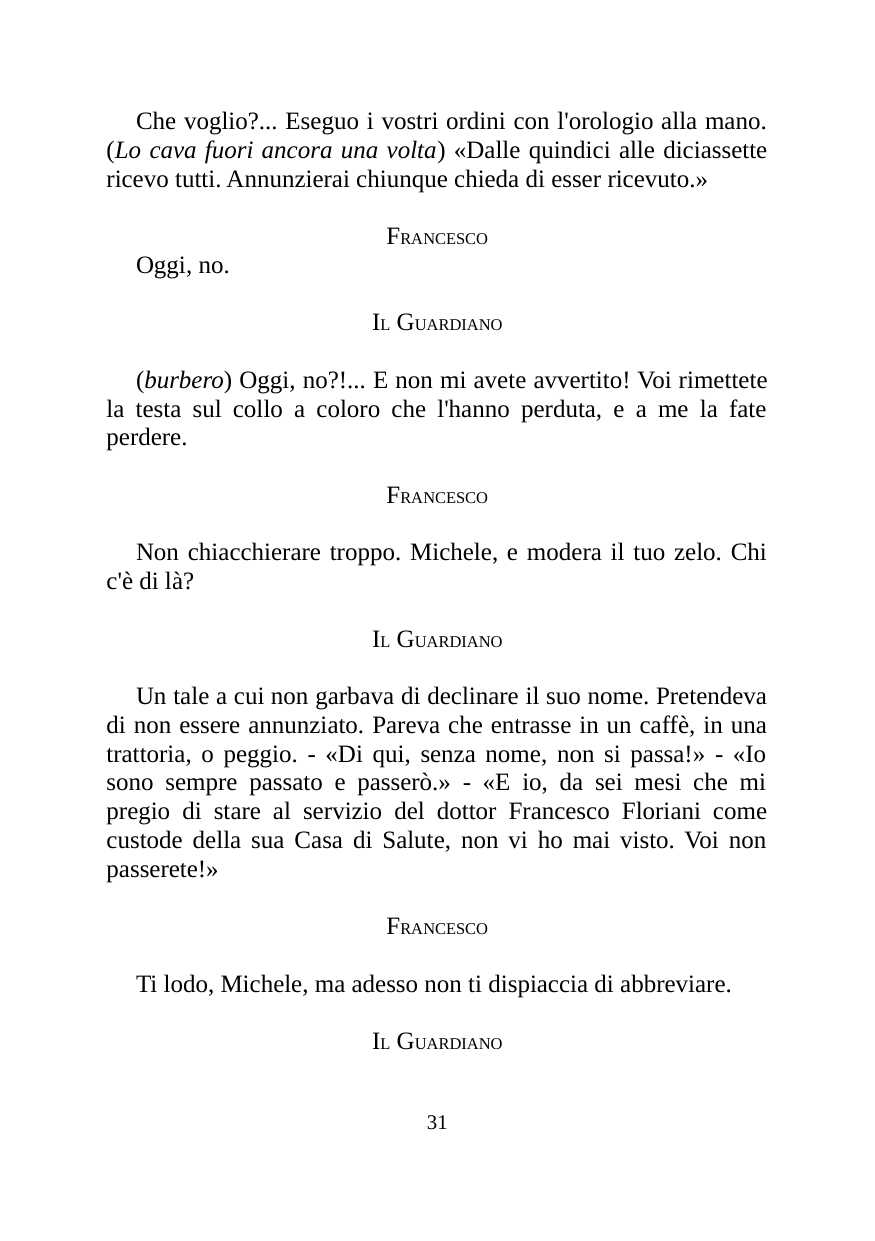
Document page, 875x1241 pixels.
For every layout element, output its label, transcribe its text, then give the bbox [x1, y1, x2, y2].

text Non chiacchierare troppo. Michele, e modera il tuo zelo. Chi c'è di là? [106, 537, 768, 595]
text Che voglio?... Eseguo i vostri ordini con l'orologio alla mano. (Lo cava fuori ancora una volta) «Dalle quindici alle diciassette ricevo tutti. Annunzierai chiunque chieda di esser ricevuto.» [106, 106, 768, 192]
text Il Guardiano [106, 1026, 768, 1055]
text Francesco [106, 911, 768, 940]
text (burbero) Oggi, no?!... E non mi avete avvertito! Voi rimettete la testa sul collo a coloro che l'hanno perduta, e a me la fate perdere. [106, 365, 768, 451]
text Ti lodo, Michele, ma adesso non ti dispiaccia di abbreviare. [106, 969, 768, 997]
text Oggi, no. [106, 250, 768, 279]
text Il Guardiano [106, 624, 768, 652]
text Francesco [106, 221, 768, 250]
text Il Guardiano [106, 307, 768, 336]
text Un tale a cui non garbava di declinare il suo nome. Pretendeva di non essere annunziato. Pareva che entrasse in un caffè, in una trattoria, o peggio. - «Di qui, senza nome, non si passa!» - «Io sono sempre passato e passerò.» - «E io, da sei mesi che mi pregio di stare al servizio del dottor Francesco Floriani come custode della sua Casa di Salute, non vi ho mai visto. Voi non passerete!» [106, 681, 768, 882]
text Francesco [106, 480, 768, 509]
